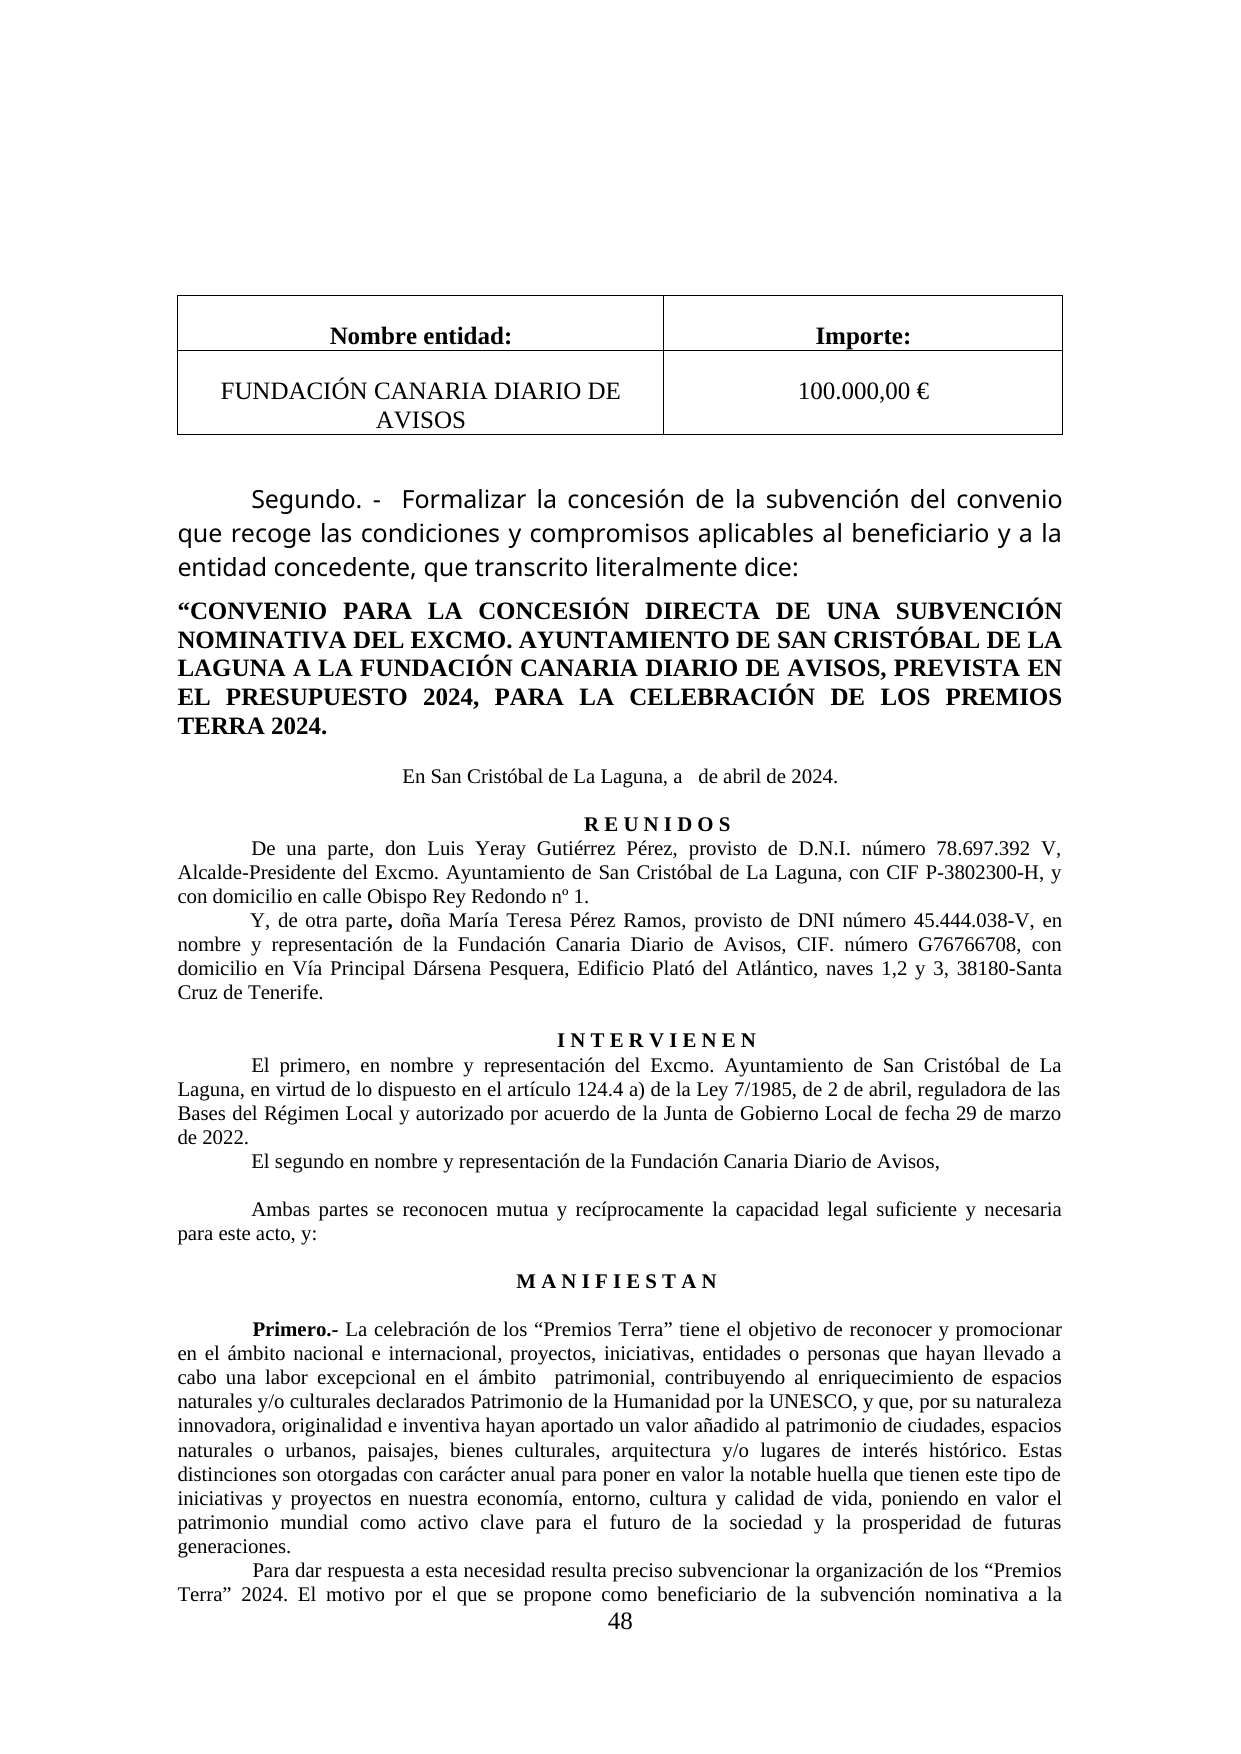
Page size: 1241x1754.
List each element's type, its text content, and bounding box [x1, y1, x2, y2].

text “CONVENIO PARA LA CONCESIÓN DIRECTA DE UNA SUBVENCIÓN NOMINATIVA DEL EXCMO. AYUNTAMIENTO DE SAN CRISTÓBAL DE LA LAGUNA A LA FUNDACIÓN CANARIA DIARIO DE AVISOS, PREVISTA EN EL PRESUPUESTO 2024, PARA LA CELEBRACIÓN DE LOS PREMIOS TERRA 2024. [177, 596, 1063, 740]
text El primero, en nombre y representación del Excmo. Ayuntamiento de San Cristóbal de La Laguna, en virtud de lo dispuesto en el artículo 124.4 a) de la Ley 7/1985, de 2 de abril, reguladora de las Bases del Régimen Local y autorizado por acuerdo de la Junta de Gobierno Local de fecha 29 de marzo de 2022. [177, 1052, 1063, 1149]
text Segundo. - Formalizar la concesión de la subvención del convenio que recoge las condiciones y compromisos aplicables al beneficiario y a la entidad concedente, que transcrito literalmente dice: [177, 481, 1063, 583]
text En San Cristóbal de La Laguna, a de abril de 2024. [177, 764, 1063, 788]
text El segundo en nombre y representación de la Fundación Canaria Diario de Avisos, [177, 1149, 1063, 1173]
table_cell 100.000,00 € [664, 351, 1062, 434]
text De una parte, don Luis Yeray Gutiérrez Pérez, provisto de D.N.I. número 78.697.392 V, Alcalde-Presidente del Excmo. Ayuntamiento de San Cristóbal de La Laguna, con CIF P-3802300-H, y con domicilio en calle Obispo Rey Redondo nº 1. [177, 836, 1063, 908]
text Para dar respuesta a esta necesidad resulta preciso subvencionar la organización de los “Premios Terra” 2024. El motivo por el que se propone como beneficiario de la subvención nominativa a la [177, 1558, 1063, 1606]
text R E U N I D O S [177, 812, 1063, 836]
text I N T E R V I E N E N [177, 1028, 1063, 1052]
table_header Nombre entidad: [178, 296, 663, 350]
subtitle M A N I F I E S T A N [175, 1269, 1063, 1293]
text Ambas partes se reconocen mutua y recíprocamente la capacidad legal suficiente y necesaria para este acto, y: [177, 1197, 1063, 1245]
text Primero.- La celebración de los “Premios Terra” tiene el objetivo de reconocer y promocionar en el ámbito nacional e internacional, proyectos, iniciativas, entidades o personas que hayan llevado a cabo una labor excepcional en el ámbito patrimonial, contribuyendo al enriquecimiento de espacios naturales y/o culturales declarados Patrimonio de la Humanidad por la UNESCO, y que, por su naturaleza innovadora, originalidad e inventiva hayan aportado un valor añadido al patrimonio de ciudades, espacios naturales o urbanos, paisajes, bienes culturales, arquitectura y/o lugares de interés histórico. Estas distinciones son otorgadas con carácter anual para poner en valor la notable huella que tienen este tipo de iniciativas y proyectos en nuestra economía, entorno, cultura y calidad de vida, poniendo en valor el patrimonio mundial como activo clave para el futuro de la sociedad y la prosperidad de futuras generaciones. [177, 1317, 1063, 1558]
text Y, de otra parte, doña María Teresa Pérez Ramos, provisto de DNI número 45.444.038-V, en nombre y representación de la Fundación Canaria Diario de Avisos, CIF. número G76766708, con domicilio en Vía Principal Dársena Pesquera, Edificio Plató del Atlántico, naves 1,2 y 3, 38180-Santa Cruz de Tenerife. [177, 908, 1063, 1004]
table_cell FUNDACIÓN CANARIA DIARIO DE AVISOS [178, 351, 663, 434]
table_header Importe: [664, 296, 1062, 350]
